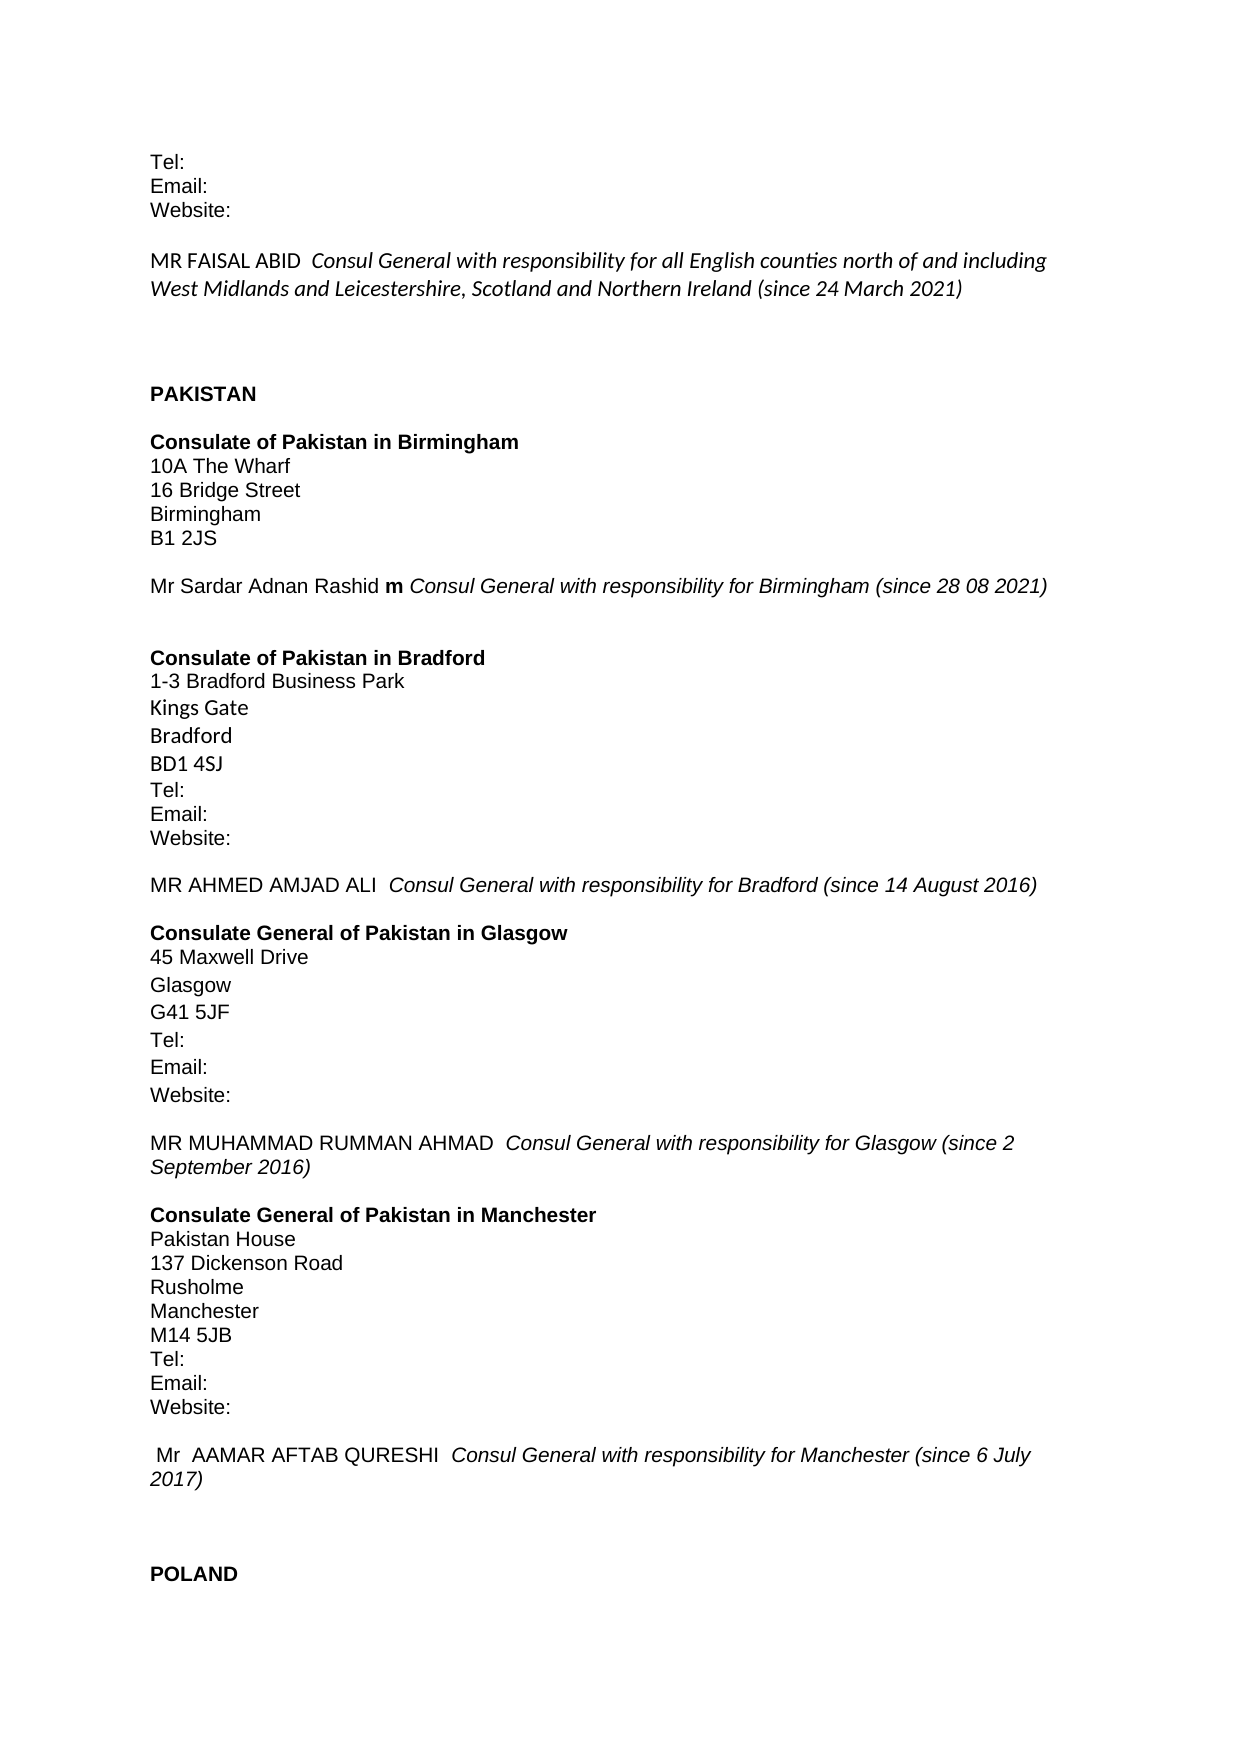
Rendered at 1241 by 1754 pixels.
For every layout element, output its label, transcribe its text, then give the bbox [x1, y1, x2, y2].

text B1 2JS [150, 526, 1090, 549]
text Mr Sardar Adnan Rashid m Consul General with responsibility for Birmingham (since 28 08 2021) [150, 573, 1090, 597]
text MR MUHAMMAD RUMMAN AHMAD Consul General with responsibility for Glasgow (since 2 September 2016) [150, 1131, 1090, 1179]
text 16 Bridge Street [150, 478, 1090, 502]
text Consulate of Pakistan in Bradford [150, 645, 1090, 669]
text Mr AAMAR AFTAB QURESHI Consul General with responsibility for Manchester (since 6 July 2017) [150, 1442, 1090, 1490]
text MR FAISAL ABID Consul General with responsibility for all English counties north of and including West Midlands and Leicestershire, Scotland and Northern Ireland (since 24 March 2021) [150, 246, 1090, 302]
text POLAND [150, 1562, 1090, 1586]
text PAKISTAN [150, 382, 1090, 430]
text Tel: Email: [150, 150, 1090, 198]
text 10A The Wharf [150, 454, 1090, 478]
text 1-3 Bradford Business Park Kings Gate Bradford BD1 4SJ [150, 669, 1090, 777]
text Email: Website: [150, 801, 1090, 849]
text 45 Maxwell Drive Glasgow G41 5JF Tel: Email: Website: [150, 945, 1090, 1107]
text MR AHMED AMJAD ALI Consul General with responsibility for Bradford (since 14 August 2016) [150, 873, 1090, 897]
text Website: [150, 198, 1090, 222]
text Consulate of Pakistan in Birmingham [150, 430, 1090, 454]
text Pakistan House 137 Dickenson Road Rusholme Manchester M14 5JB Tel: Email: Website: [150, 1227, 1090, 1418]
text Birmingham [150, 502, 1090, 526]
text Consulate General of Pakistan in Glasgow [150, 921, 1090, 945]
text Tel: [150, 777, 1090, 801]
text Consulate General of Pakistan in Manchester [150, 1203, 1090, 1227]
